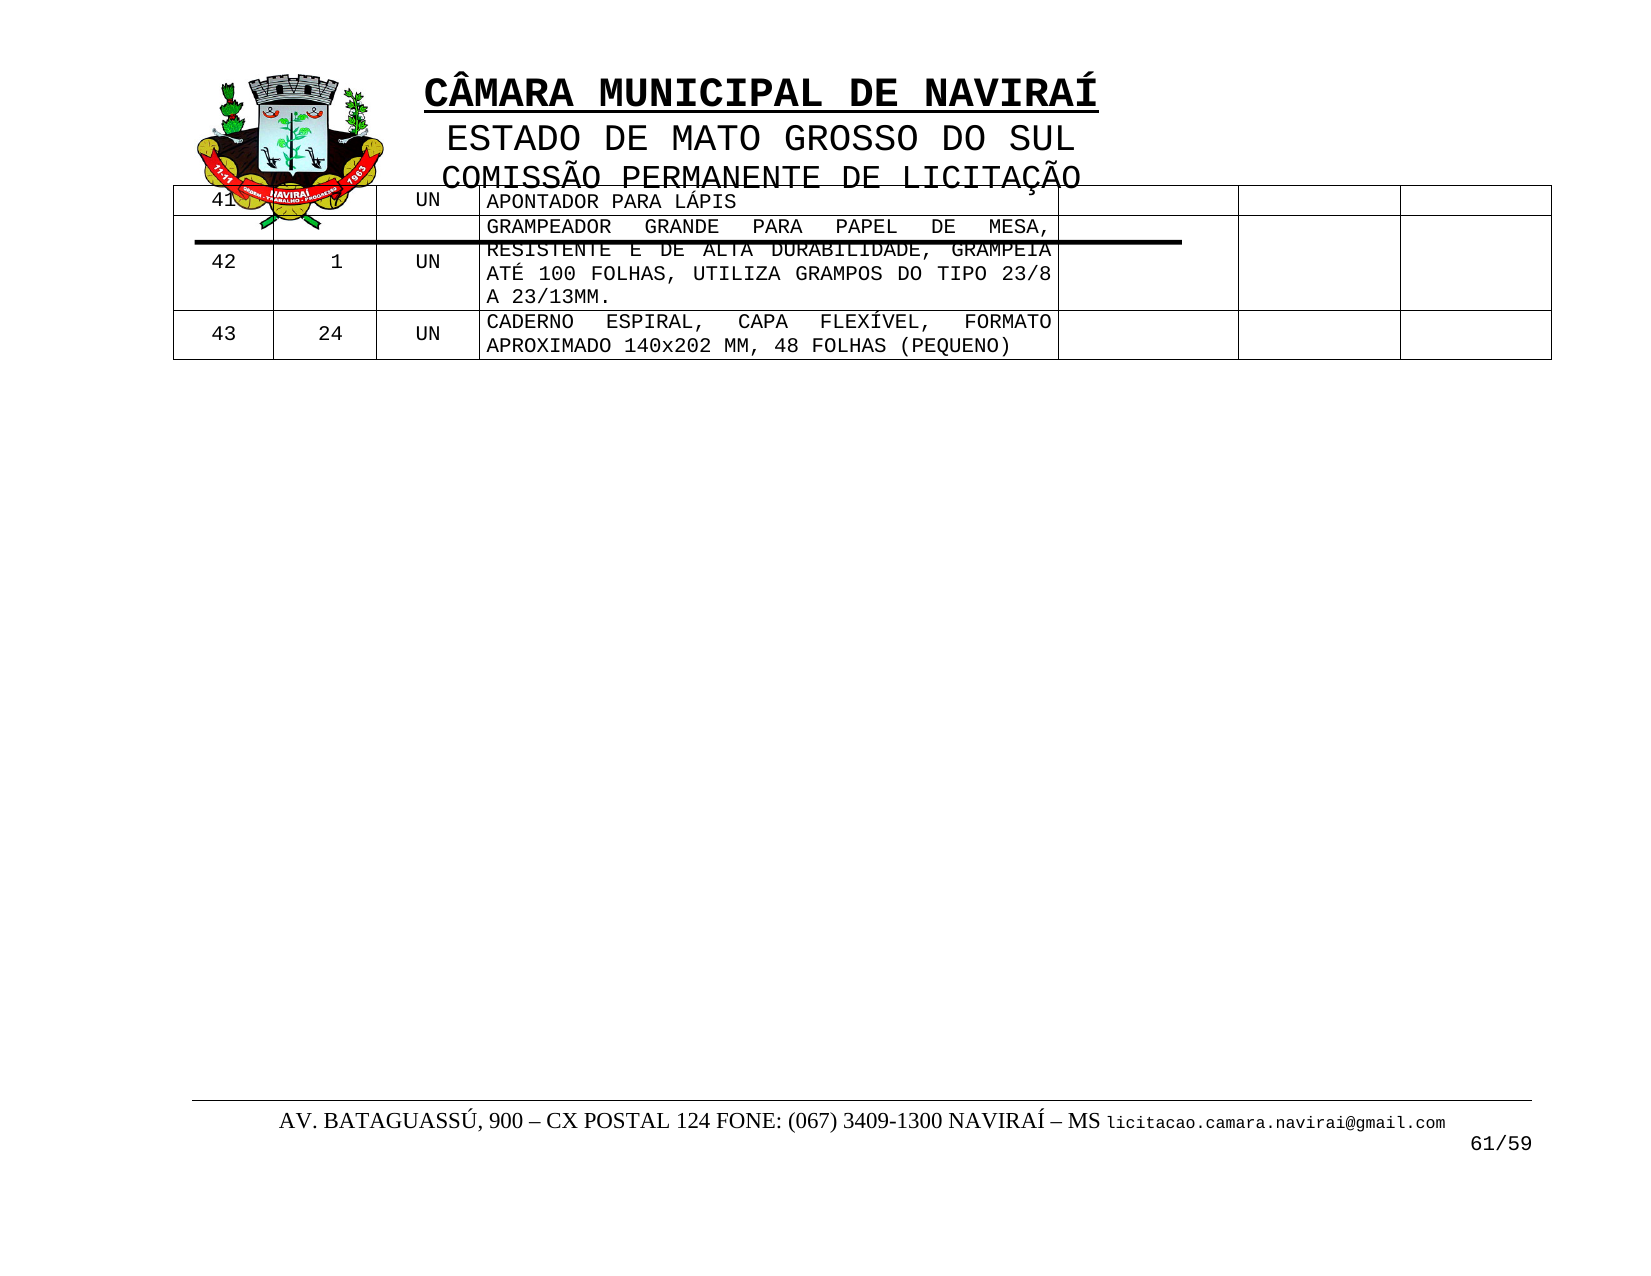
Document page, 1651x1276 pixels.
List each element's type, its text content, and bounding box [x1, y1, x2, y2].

table_cell [1401, 216, 1551, 310]
table_cell 41 [174, 186, 194, 214]
table_cell 24 [274, 311, 376, 358]
table_cell CADERNO ESPIRAL, CAPA FLEXÍVEL, FORMATO APROXIMADO 140x202 MM, 48 FOLHAS (PEQUENO) [480, 311, 1058, 358]
table_cell [1059, 216, 1238, 310]
table_cell UN [377, 245, 479, 310]
table_cell [1239, 216, 1400, 310]
table_cell [1401, 311, 1551, 358]
table_cell [274, 230, 376, 239]
table_cell UN [377, 311, 479, 358]
table_cell 42 [174, 216, 273, 310]
table_cell [1059, 186, 1238, 214]
table_cell GRAMPEADOR GRANDE PARA PAPEL DE MESA, [480, 216, 1058, 239]
table_cell 43 [174, 311, 273, 358]
table_cell [377, 216, 479, 239]
table_cell UN [384, 186, 479, 214]
table_cell 1 [274, 245, 376, 310]
table_cell RESISTENTE E DE ALTA DURABILIDADE, GRAMPEIA ATÉ 100 FOLHAS, UTILIZA GRAMPOS DO TIPO 23/8 A 23/13MM. [480, 245, 1058, 310]
table_cell APONTADOR PARA LÁPIS [480, 201, 1058, 214]
table_cell [1401, 186, 1551, 214]
table_cell [1239, 186, 1400, 214]
table_cell [1059, 311, 1238, 358]
table_cell [1239, 311, 1400, 358]
